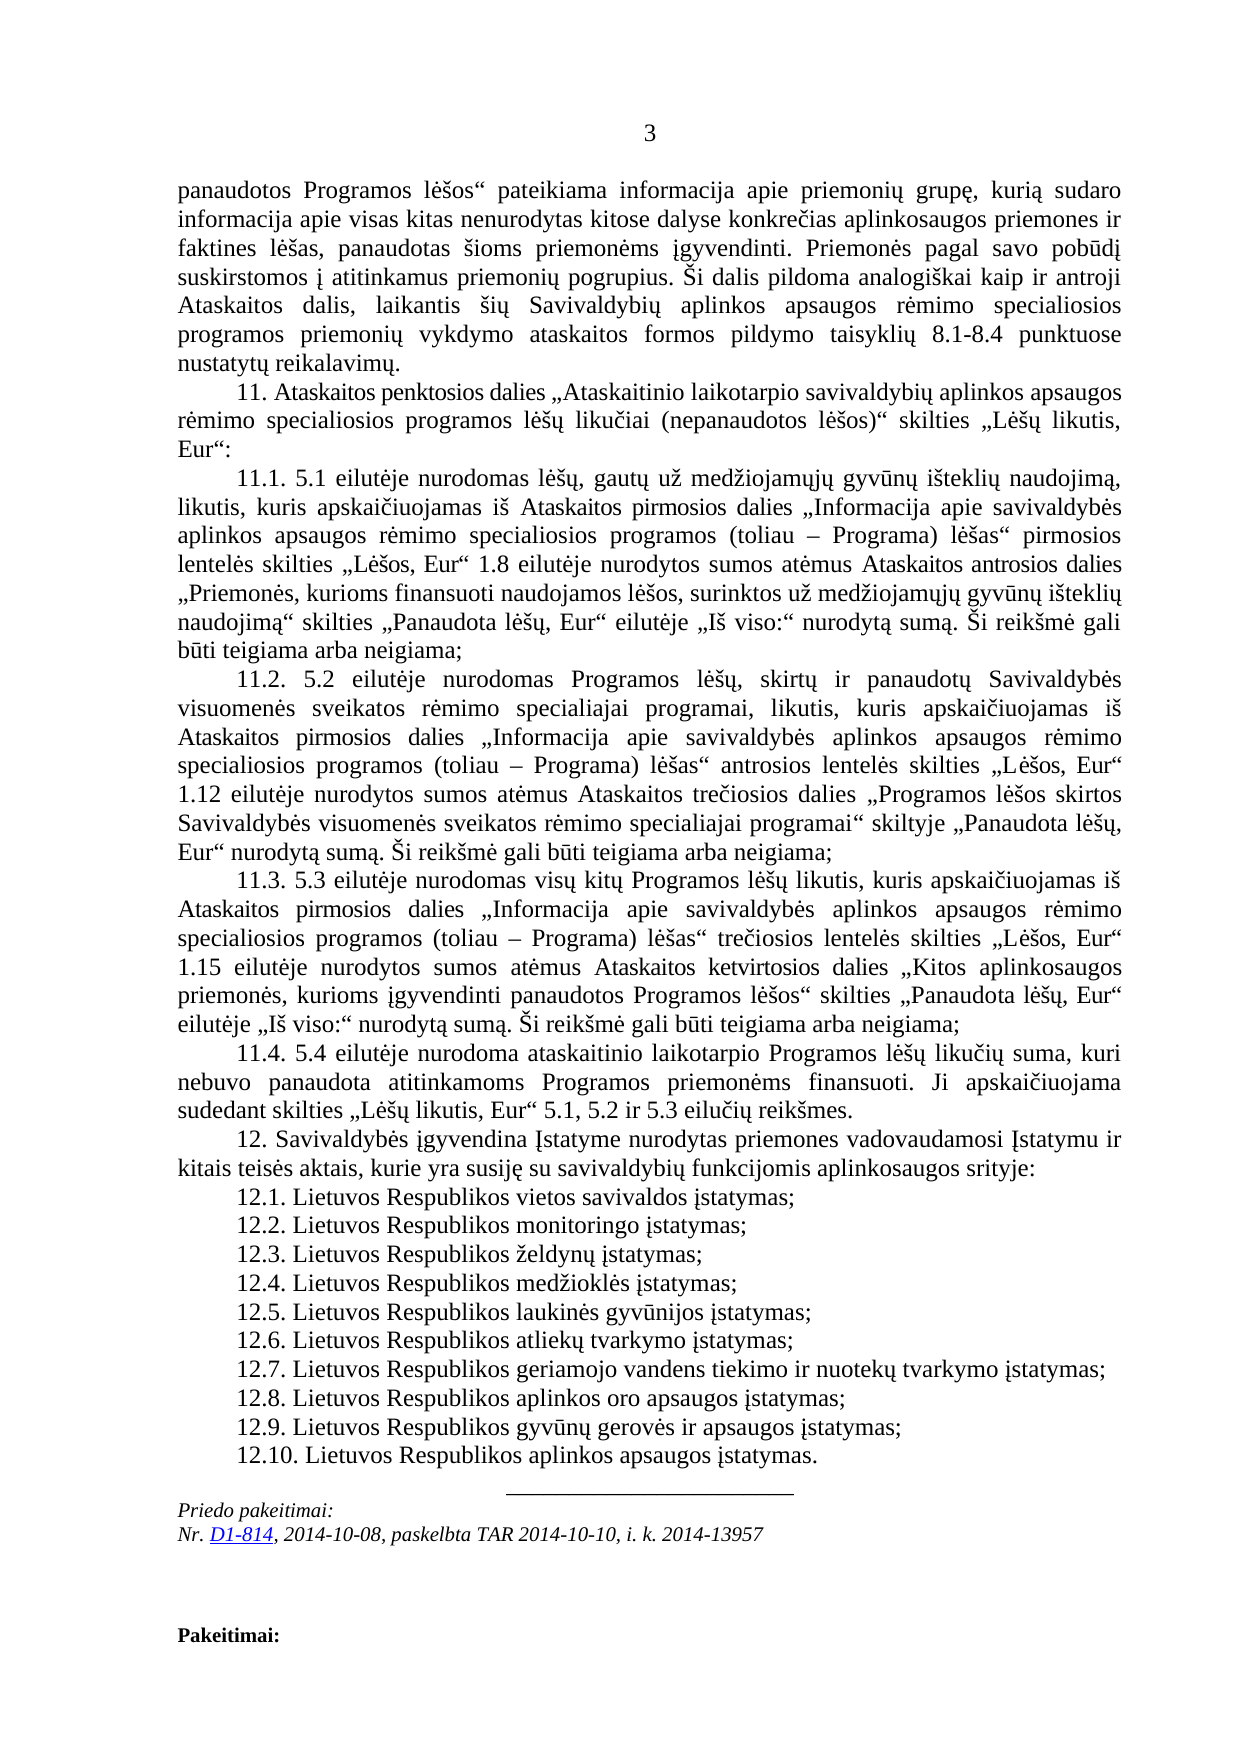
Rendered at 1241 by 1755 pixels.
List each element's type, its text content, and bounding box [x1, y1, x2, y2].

text Priedo pakeitimai: [177, 1498, 1122, 1522]
text 11.1. 5.1 eilutėje nurodomas lėšų, gautų už medžiojamųjų gyvūnų išteklių naudojimą, likutis, kuris apskaičiuojamas iš Ataskaitos pirmosios dalies „Informacija apie savivaldybės aplinkos apsaugos rėmimo specialiosios programos (toliau – Programa) lėšas“ pirmosios lentelės skilties „Lėšos, Eur“ 1.8 eilutėje nurodytos sumos atėmus Ataskaitos antrosios dalies „Priemonės, kurioms finansuoti naudojamos lėšos, surinktos už medžiojamųjų gyvūnų išteklių naudojimą“ skilties „Panaudota lėšų, Eur“ eilutėje „Iš viso:“ nurodytą sumą. Ši reikšmė gali būti teigiama arba neigiama; [177, 463, 1122, 664]
text 12.6. Lietuvos Respublikos atliekų tvarkymo įstatymas; [177, 1326, 1122, 1354]
text 12.8. Lietuvos Respublikos aplinkos oro apsaugos įstatymas; [177, 1383, 1122, 1412]
text _______________________ [177, 1469, 1122, 1498]
text Nr. D1-814, 2014-10-08, paskelbta TAR 2014-10-10, i. k. 2014-13957 [177, 1522, 1122, 1546]
text 11.2. 5.2 eilutėje nurodomas Programos lėšų, skirtų ir panaudotų Savivaldybės visuomenės sveikatos rėmimo specialiajai programai, likutis, kuris apskaičiuojamas iš Ataskaitos pirmosios dalies „Informacija apie savivaldybės aplinkos apsaugos rėmimo specialiosios programos (toliau – Programa) lėšas“ antrosios lentelės skilties „Lėšos, Eur“ 1.12 eilutėje nurodytos sumos atėmus Ataskaitos trečiosios dalies „Programos lėšos skirtos Savivaldybės visuomenės sveikatos rėmimo specialiajai programai“ skiltyje „Panaudota lėšų, Eur“ nurodytą sumą. Ši reikšmė gali būti teigiama arba neigiama; [177, 664, 1122, 866]
text 12.7. Lietuvos Respublikos geriamojo vandens tiekimo ir nuotekų tvarkymo įstatymas; [177, 1354, 1122, 1383]
text Pakeitimai: [177, 1623, 1122, 1647]
text 12.10. Lietuvos Respublikos aplinkos apsaugos įstatymas. [177, 1441, 1122, 1469]
text 11.4. 5.4 eilutėje nurodoma ataskaitinio laikotarpio Programos lėšų likučių suma, kuri nebuvo panaudota atitinkamoms Programos priemonėms finansuoti. Ji apskaičiuojama sudedant skilties „Lėšų likutis, Eur“ 5.1, 5.2 ir 5.3 eilučių reikšmes. [177, 1038, 1122, 1124]
text 12.2. Lietuvos Respublikos monitoringo įstatymas; [177, 1211, 1122, 1239]
text 12. Savivaldybės įgyvendina Įstatyme nurodytas priemones vadovaudamosi Įstatymu ir kitais teisės aktais, kurie yra susiję su savivaldybių funkcijomis aplinkosaugos srityje: [177, 1124, 1122, 1182]
text 12.3. Lietuvos Respublikos želdynų įstatymas; [177, 1239, 1122, 1268]
text 11.3. 5.3 eilutėje nurodomas visų kitų Programos lėšų likutis, kuris apskaičiuojamas iš Ataskaitos pirmosios dalies „Informacija apie savivaldybės aplinkos apsaugos rėmimo specialiosios programos (toliau – Programa) lėšas“ trečiosios lentelės skilties „Lėšos, Eur“ 1.15 eilutėje nurodytos sumos atėmus Ataskaitos ketvirtosios dalies „Kitos aplinkosaugos priemonės, kurioms įgyvendinti panaudotos Programos lėšos“ skilties „Panaudota lėšų, Eur“ eilutėje „Iš viso:“ nurodytą sumą. Ši reikšmė gali būti teigiama arba neigiama; [177, 866, 1122, 1038]
text panaudotos Programos lėšos“ pateikiama informacija apie priemonių grupę, kurią sudaro informacija apie visas kitas nenurodytas kitose dalyse konkrečias aplinkosaugos priemones ir faktines lėšas, panaudotas šioms priemonėms įgyvendinti. Priemonės pagal savo pobūdį suskirstomos į atitinkamus priemonių pogrupius. Ši dalis pildoma analogiškai kaip ir antroji Ataskaitos dalis, laikantis šių Savivaldybių aplinkos apsaugos rėmimo specialiosios programos priemonių vykdymo ataskaitos formos pildymo taisyklių 8.1-8.4 punktuose nustatytų reikalavimų. [177, 176, 1122, 377]
text 11. Ataskaitos penktosios dalies „Ataskaitinio laikotarpio savivaldybių aplinkos apsaugos rėmimo specialiosios programos lėšų likučiai (nepanaudotos lėšos)“ skilties „Lėšų likutis, Eur“: [177, 377, 1122, 463]
text 12.1. Lietuvos Respublikos vietos savivaldos įstatymas; [177, 1182, 1122, 1211]
text 12.5. Lietuvos Respublikos laukinės gyvūnijos įstatymas; [177, 1297, 1122, 1326]
text 12.9. Lietuvos Respublikos gyvūnų gerovės ir apsaugos įstatymas; [177, 1412, 1122, 1441]
text 12.4. Lietuvos Respublikos medžioklės įstatymas; [177, 1268, 1122, 1297]
